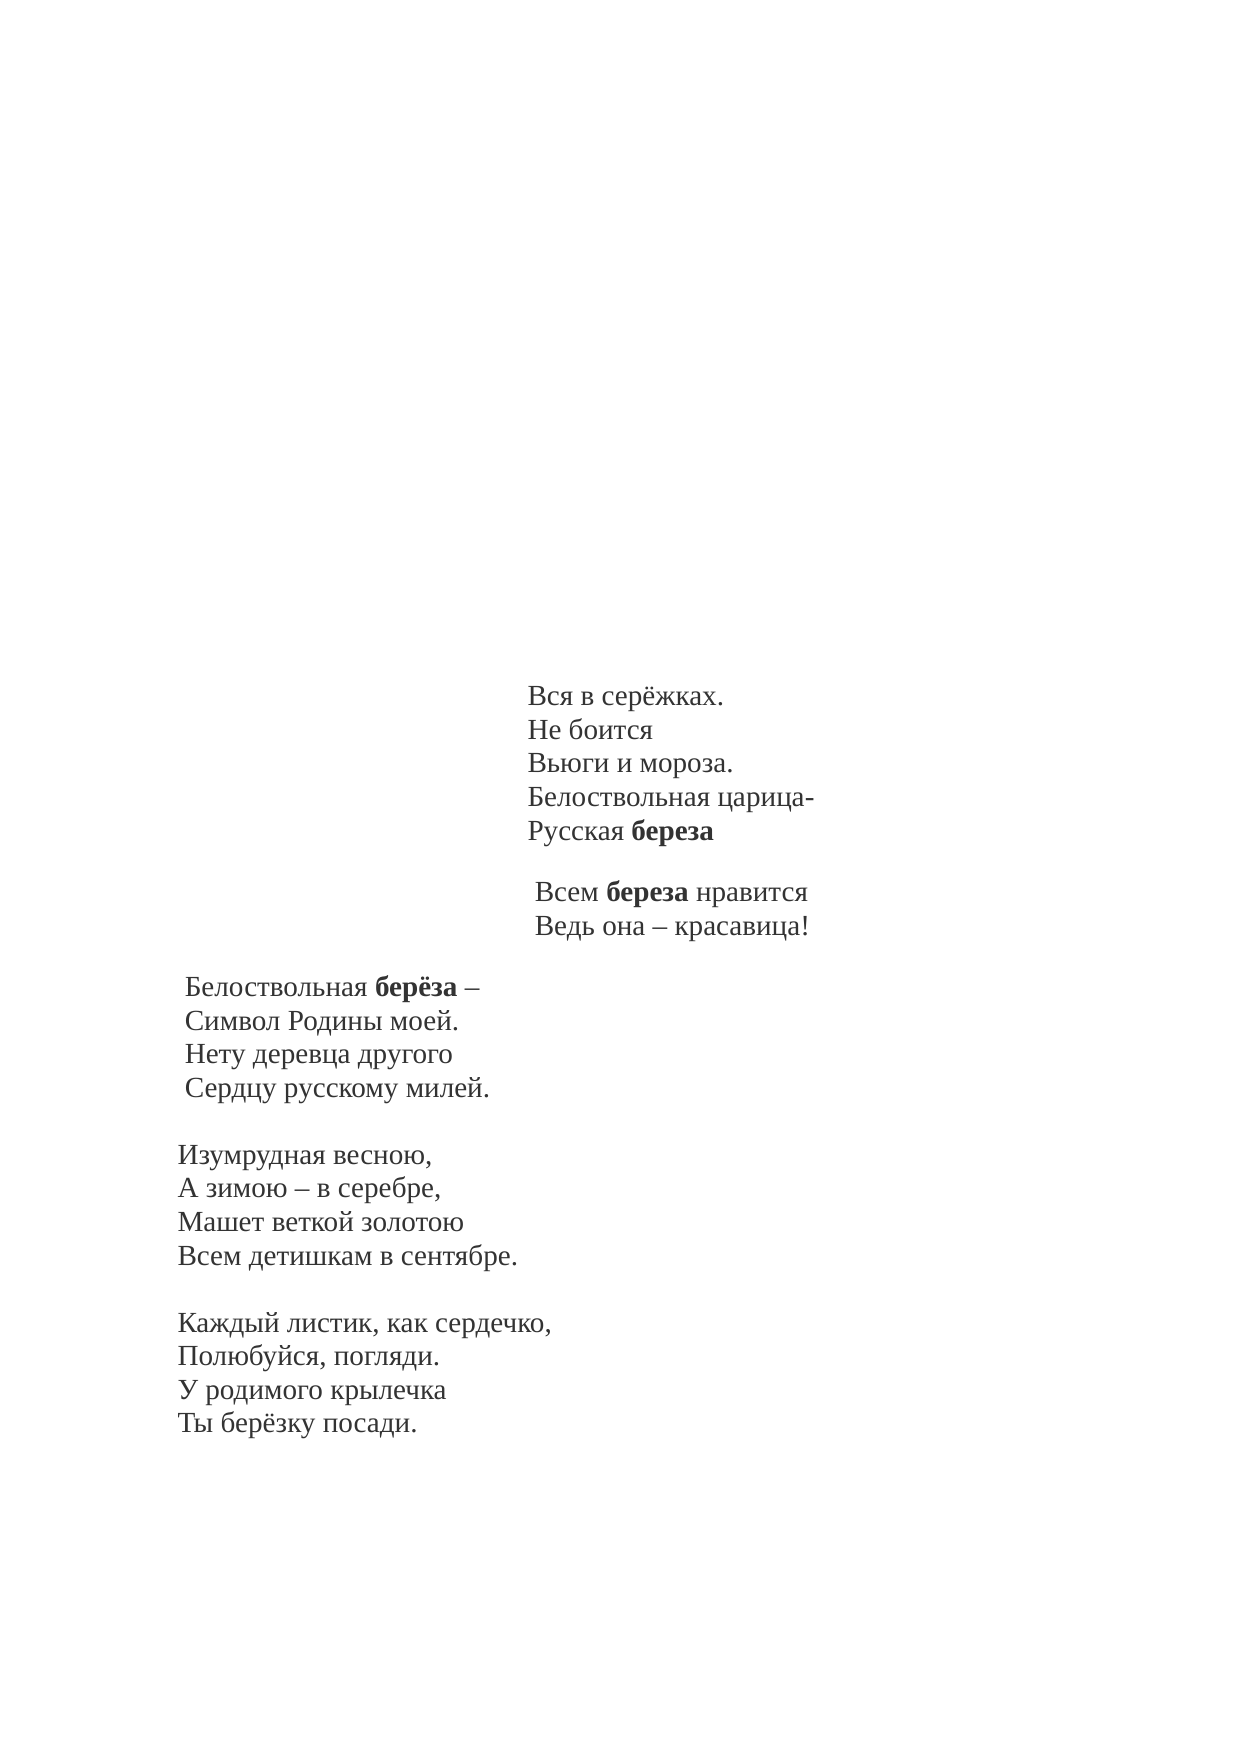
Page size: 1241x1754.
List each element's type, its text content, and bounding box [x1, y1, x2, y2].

text Вся в серёжках. [177, 678, 1152, 712]
text Белоствольная берёза – Символ Родины моей. Нету деревца другого Сердцу русскому милей. [177, 969, 1152, 1103]
text Всем береза нравится Ведь она – красавица! [177, 874, 1152, 941]
text Изумрудная весною, А зимою – в серебре, Машет веткой золотою Всем детишкам в сентябре. [177, 1103, 1152, 1271]
text Не боится Вьюги и мороза. Белоствольная царица- Русская береза [177, 712, 1152, 846]
text Каждый листик, как сердечко, Полюбуйся, погляди. У родимого крылечка Ты берёзку посади. [177, 1271, 1152, 1439]
